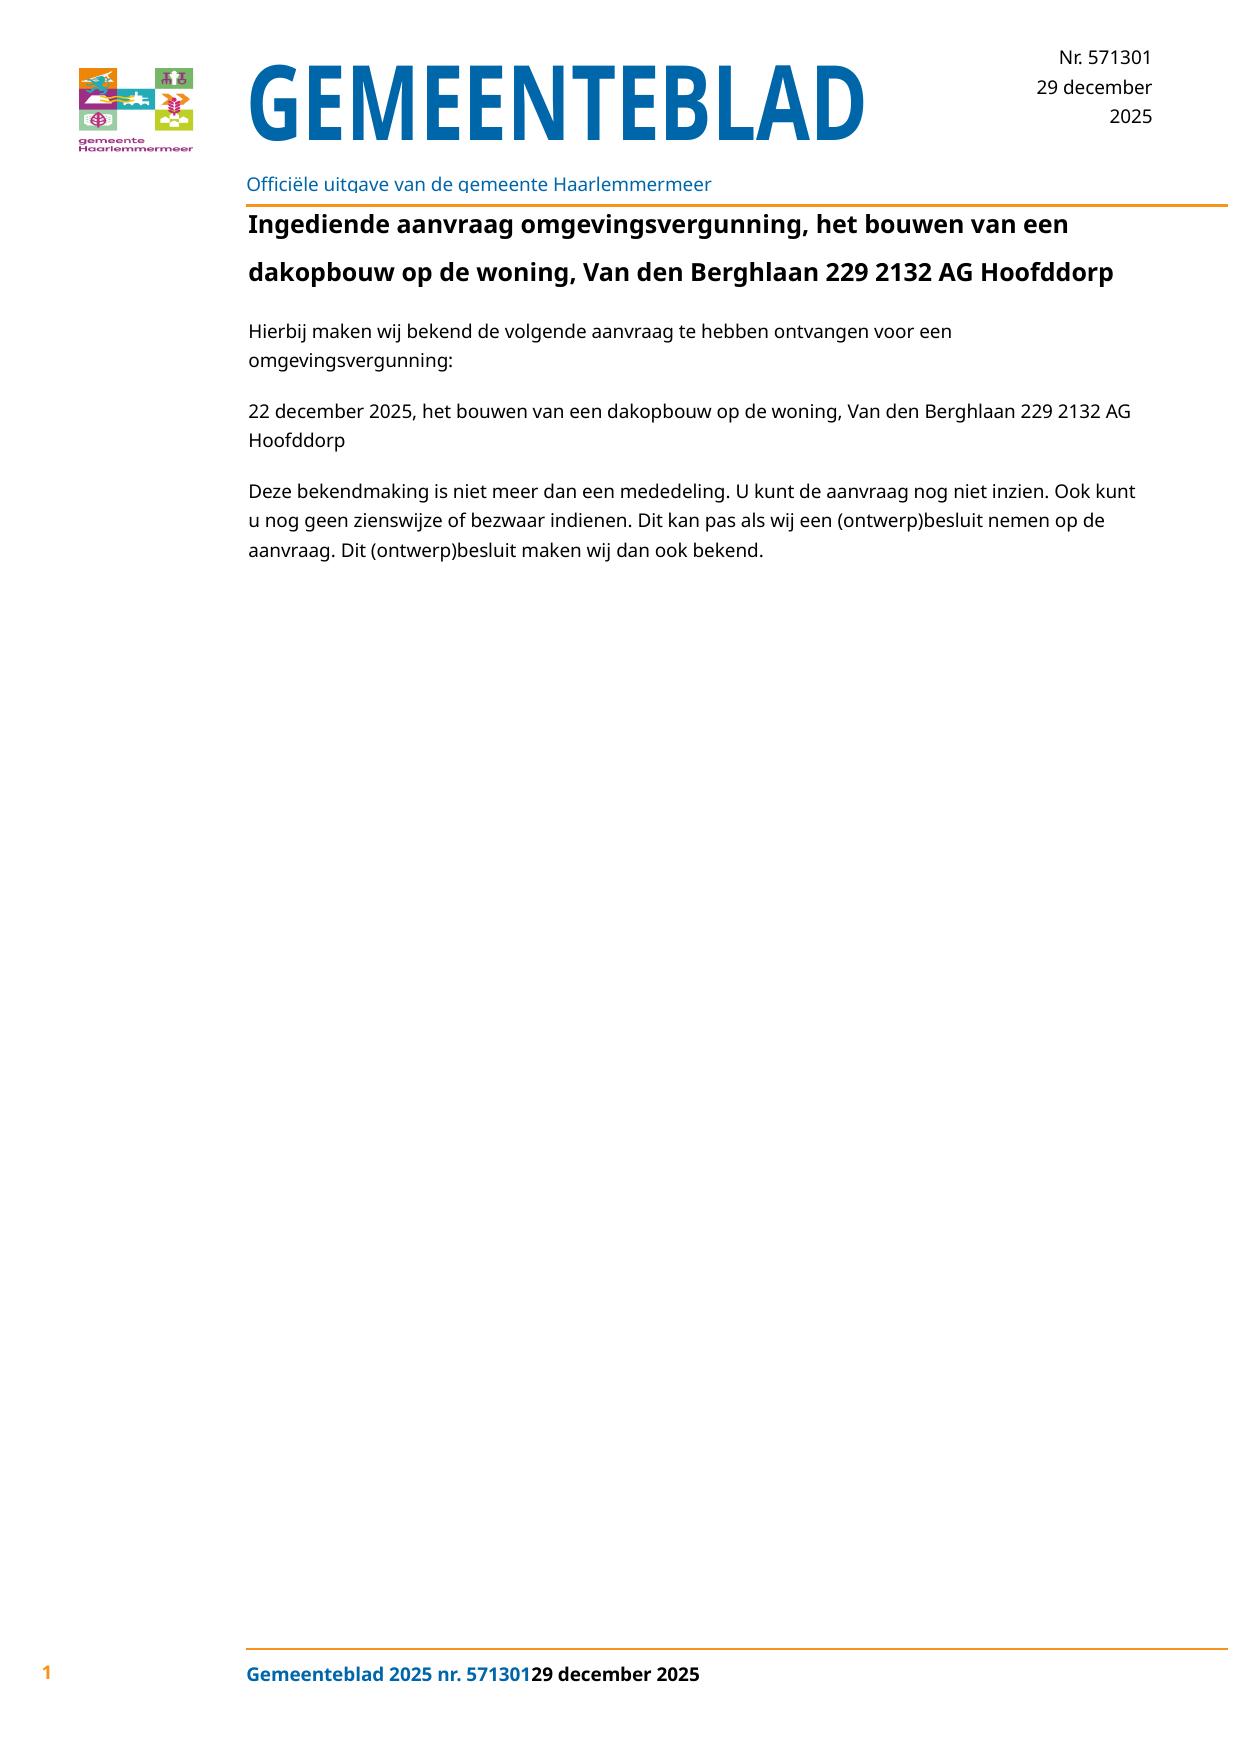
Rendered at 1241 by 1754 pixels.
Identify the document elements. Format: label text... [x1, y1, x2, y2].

text Hierbij maken wij bekend de volgende aanvraag te hebben ontvangen voor een omgevingsvergunning: [248, 318, 1152, 373]
text Ingediende aanvraag omgevingsvergunning, het bouwen van een dakopbouw op de woning, Van den Berghlaan 229 2132 AG Hoofddorp [248, 207, 1152, 288]
picture [41, 47, 231, 172]
text Deze bekendmaking is niet meer dan een mededeling. U kunt de aanvraag nog niet inzien. Ook kunt u nog geen zienswijze of bezwaar indienen. Dit kan pas als wij een (ontwerp)besluit nemen op de aanvraag. Dit (ontwerp)besluit maken wij dan ook bekend. [248, 478, 1152, 563]
text 22 december 2025, het bouwen van een dakopbouw op de woning, Van den Berghlaan 229 2132 AG Hoofddorp [248, 398, 1152, 453]
